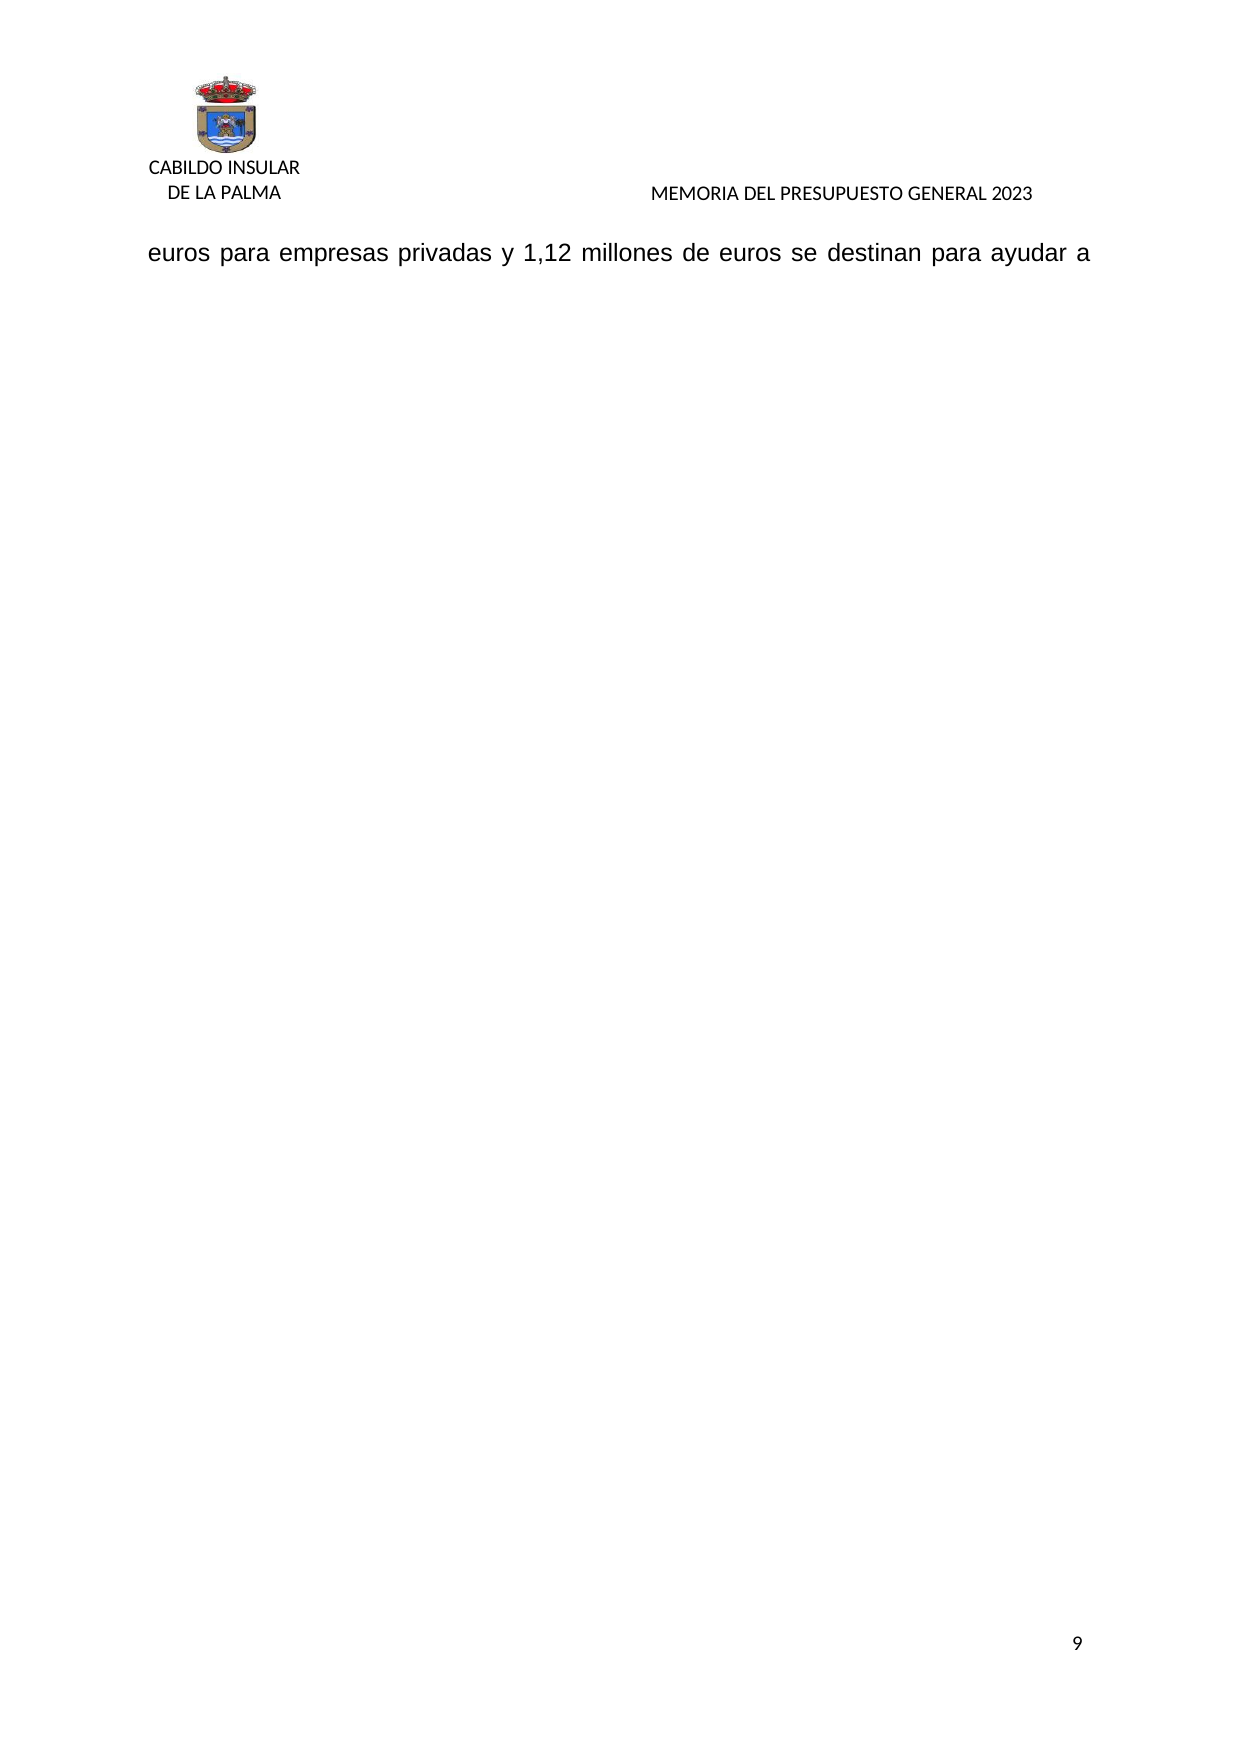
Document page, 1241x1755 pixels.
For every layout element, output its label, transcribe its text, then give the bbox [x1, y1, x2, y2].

text euros para empresas privadas y 1,12 millones de euros se destinan para ayudar a [148, 238, 1093, 267]
